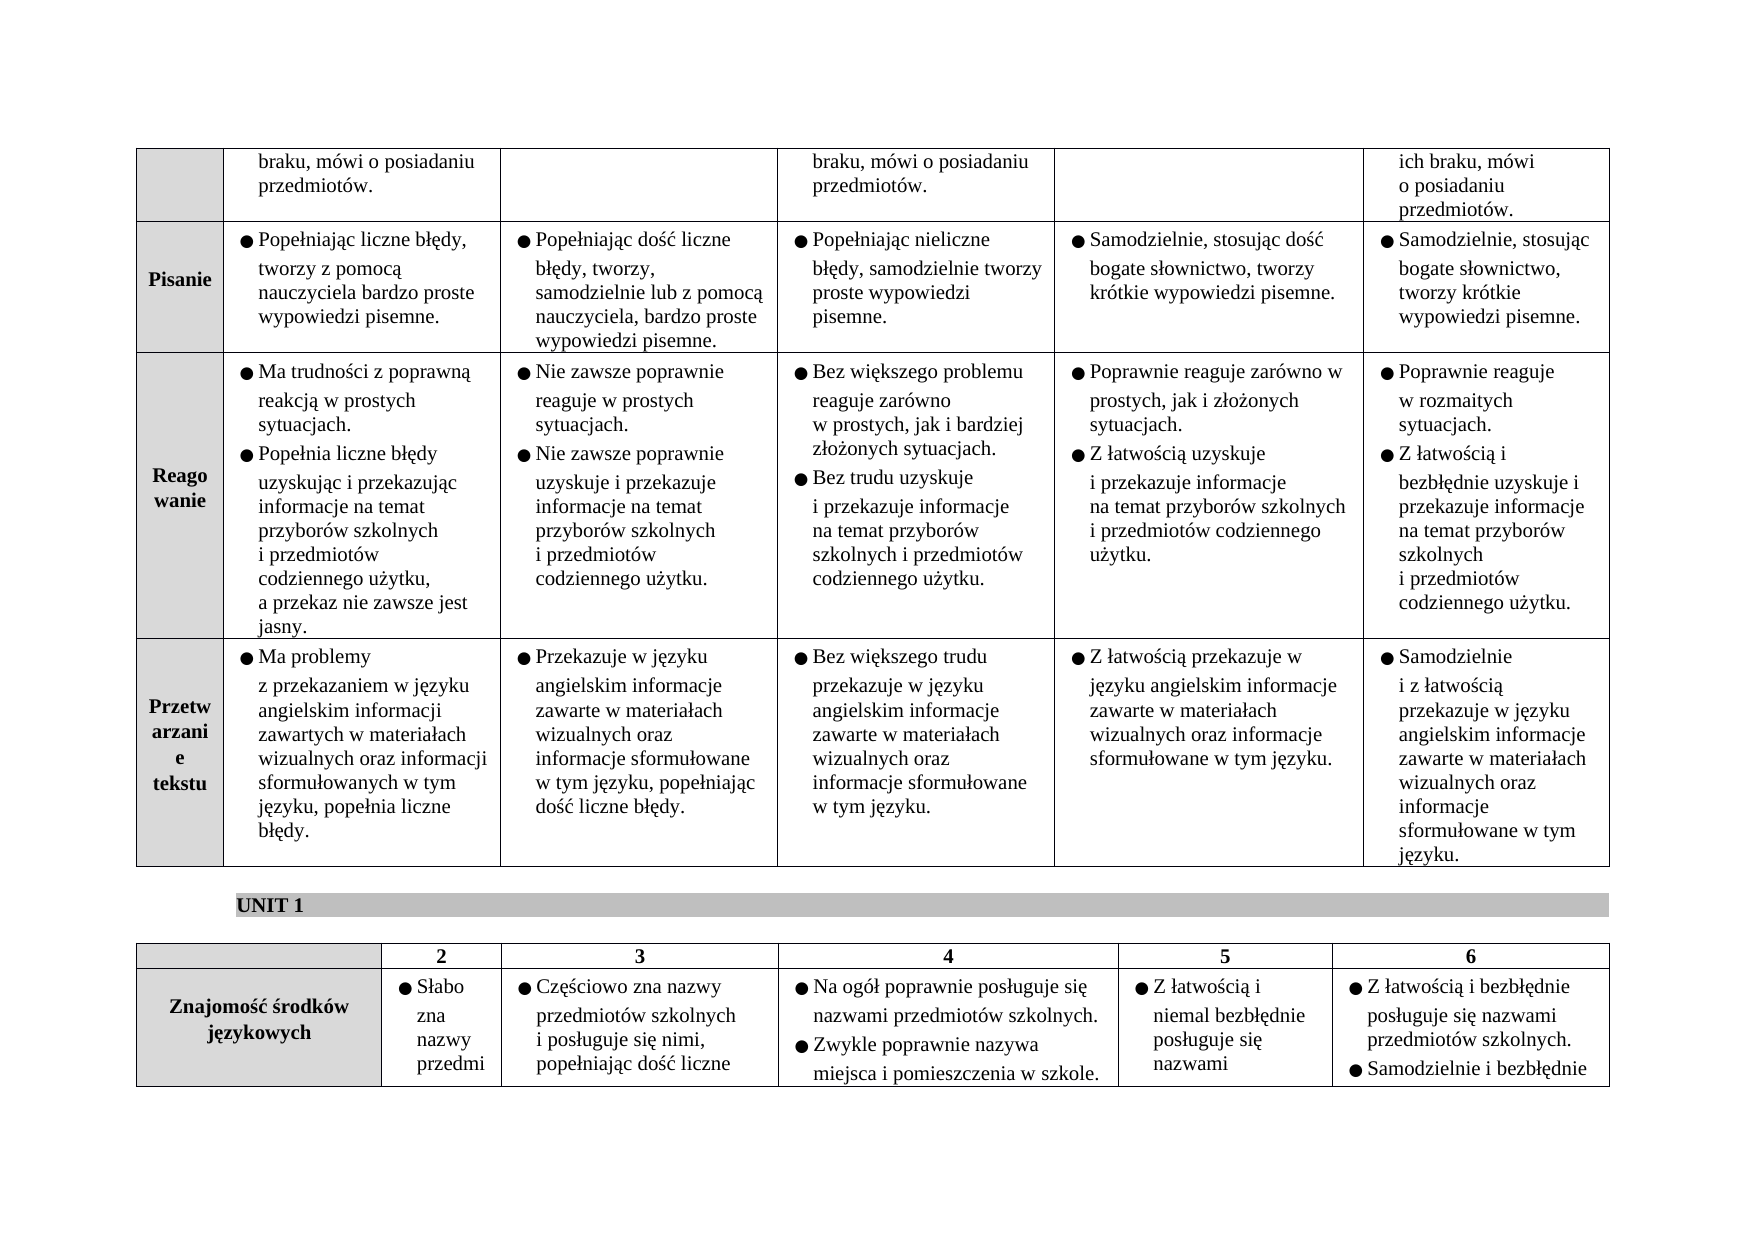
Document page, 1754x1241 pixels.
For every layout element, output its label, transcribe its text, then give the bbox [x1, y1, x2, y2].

table_cell Samodzielnie, stosując dość bogate słownictwo, tworzy krótkie wypowiedzi pisemne. [1055, 222, 1363, 352]
table_cell Częściowo zna nazwy przedmiotów szkolnych i posługuje się nimi, popełniając dość liczne błędy. Częściowo zna i nazywa niektóre miejsca i pomieszczenia w szkole. Częściowo zna i nazywa zajęcia pozalekcyjne. Buduje zdania twierdzące, przeczące, pytająceoraz krótkie odpowiedzi w czasie present simple, popełniając dość liczne błędy. Nie zawsze poprawnie buduje zdania twierdzące, przeczące i pytające oraz krótkie odpowiedzi z konstrukcją there is / there are. Popełniając dość liczne błędy, stosuje czasowniki must oraz mustn’t, mówiąc o zakazach, nakazach, zasadach i obowiązkach. [502, 969, 778, 1086]
table_cell Reagowanie [137, 353, 223, 638]
table_cell [137, 149, 223, 221]
table_cell Poprawnie reaguje w rozmaitych sytuacjach. Z łatwością i bezbłędnie uzyskuje i przekazuje informacje na temat przyborów szkolnych i przedmiotów codziennego użytku. [1364, 353, 1609, 638]
table_cell Pisanie [137, 222, 223, 352]
table_cell ich braku, mówi o posiadaniu przedmiotów. [1364, 149, 1609, 221]
text UNIT 1 [236, 893, 1609, 917]
table_cell Na ogół poprawnie posługuje się nazwami przedmiotów szkolnych. Zwykle poprawnie nazywa miejsca i pomieszczenia w szkole. Dość dobrze zna i nazywa zajęcia pozalekcyjne. Na ogół prawidłowo buduje zdania twierdzące, przeczące, pytające oraz krótkie odpowiedzi w czasie present simple. Bez większego trudu i na ogół poprawnie buduje zdania twierdzące, przeczące i pytające oraz krótkie odpowiedzi z konstrukcją there is / there are. Na ogół poprawnie stosuje czasowniki must oraz mustn’t, mówiąc o zakazach, nakazach, zasadach i obowiązkach. [779, 969, 1118, 1086]
table_header 4 [779, 944, 1118, 968]
table_cell braku, mówi o posiadaniu przedmiotów. [224, 149, 500, 221]
table_cell Samodzielnie i z łatwością przekazuje w języku angielskim informacje zawarte w materiałach wizualnych oraz informacje sformułowane w tym języku. [1364, 639, 1609, 866]
table_header 6 [1333, 944, 1609, 968]
table_cell Samodzielnie, stosując bogate słownictwo, tworzy krótkie wypowiedzi pisemne. [1364, 222, 1609, 352]
table_header 2 [382, 944, 501, 968]
table_cell Z łatwością i bezbłędnie posługuje się nazwami przedmiotów szkolnych. Samodzielnie i bezbłędnie [1333, 969, 1609, 1086]
table_cell [501, 149, 777, 221]
table_cell Popełniając dość liczne błędy, tworzy, samodzielnie lub z pomocą nauczyciela, bardzo proste wypowiedzi pisemne. [501, 222, 777, 352]
table_cell Bez większego problemu reaguje zarówno w prostych, jak i bardziej złożonych sytuacjach. Bez trudu uzyskuje i przekazuje informacje na temat przyborów szkolnych i przedmiotów codziennego użytku. [778, 353, 1054, 638]
table_header 5 [1119, 944, 1332, 968]
table_header 3 [502, 944, 778, 968]
table_cell Słabo zna nazwy przedmi [382, 969, 501, 1086]
table_cell Znajomość środków językowych [137, 969, 381, 1086]
table_cell Bez większego trudu przekazuje w języku angielskim informacje zawarte w materiałach wizualnych oraz informacje sformułowane w tym języku. [778, 639, 1054, 866]
table_cell Popełniając liczne błędy, tworzy z pomocą nauczyciela bardzo proste wypowiedzi pisemne. [224, 222, 500, 352]
table_cell Ma problemy z przekazaniem w języku angielskim informacji zawartych w materiałach wizualnych oraz informacji sformułowanych w tym języku, popełnia liczne błędy. [224, 639, 500, 866]
table_cell Z łatwością przekazuje w języku angielskim informacje zawarte w materiałach wizualnych oraz informacje sformułowane w tym języku. [1055, 639, 1363, 866]
table_cell Przetwarzanie tekstu [137, 639, 223, 866]
table_cell Przekazuje w języku angielskim informacje zawarte w materiałach wizualnych oraz informacje sformułowane w tym języku, popełniając dość liczne błędy. [501, 639, 777, 866]
table_cell Nie zawsze poprawnie reaguje w prostych sytuacjach. Nie zawsze poprawnie uzyskuje i przekazuje informacje na temat przyborów szkolnych i przedmiotów codziennego użytku. [501, 353, 777, 638]
table_cell Poprawnie reaguje zarówno w prostych, jak i złożonych sytuacjach. Z łatwością uzyskuje i przekazuje informacje na temat przyborów szkolnych i przedmiotów codziennego użytku. [1055, 353, 1363, 638]
table_cell Z łatwością i niemal bezbłędnie posługuje się nazwami [1119, 969, 1332, 1086]
table_cell Ma trudności z poprawną reakcją w prostych sytuacjach. Popełnia liczne błędy uzyskując i przekazując informacje na temat przyborów szkolnych i przedmiotów codziennego użytku, a przekaz nie zawsze jest jasny. [224, 353, 500, 638]
table_cell Popełniając nieliczne błędy, samodzielnie tworzy proste wypowiedzi pisemne. [778, 222, 1054, 352]
table_header [137, 944, 381, 968]
table_cell braku, mówi o posiadaniu przedmiotów. [778, 149, 1054, 221]
table_cell [1055, 149, 1363, 221]
